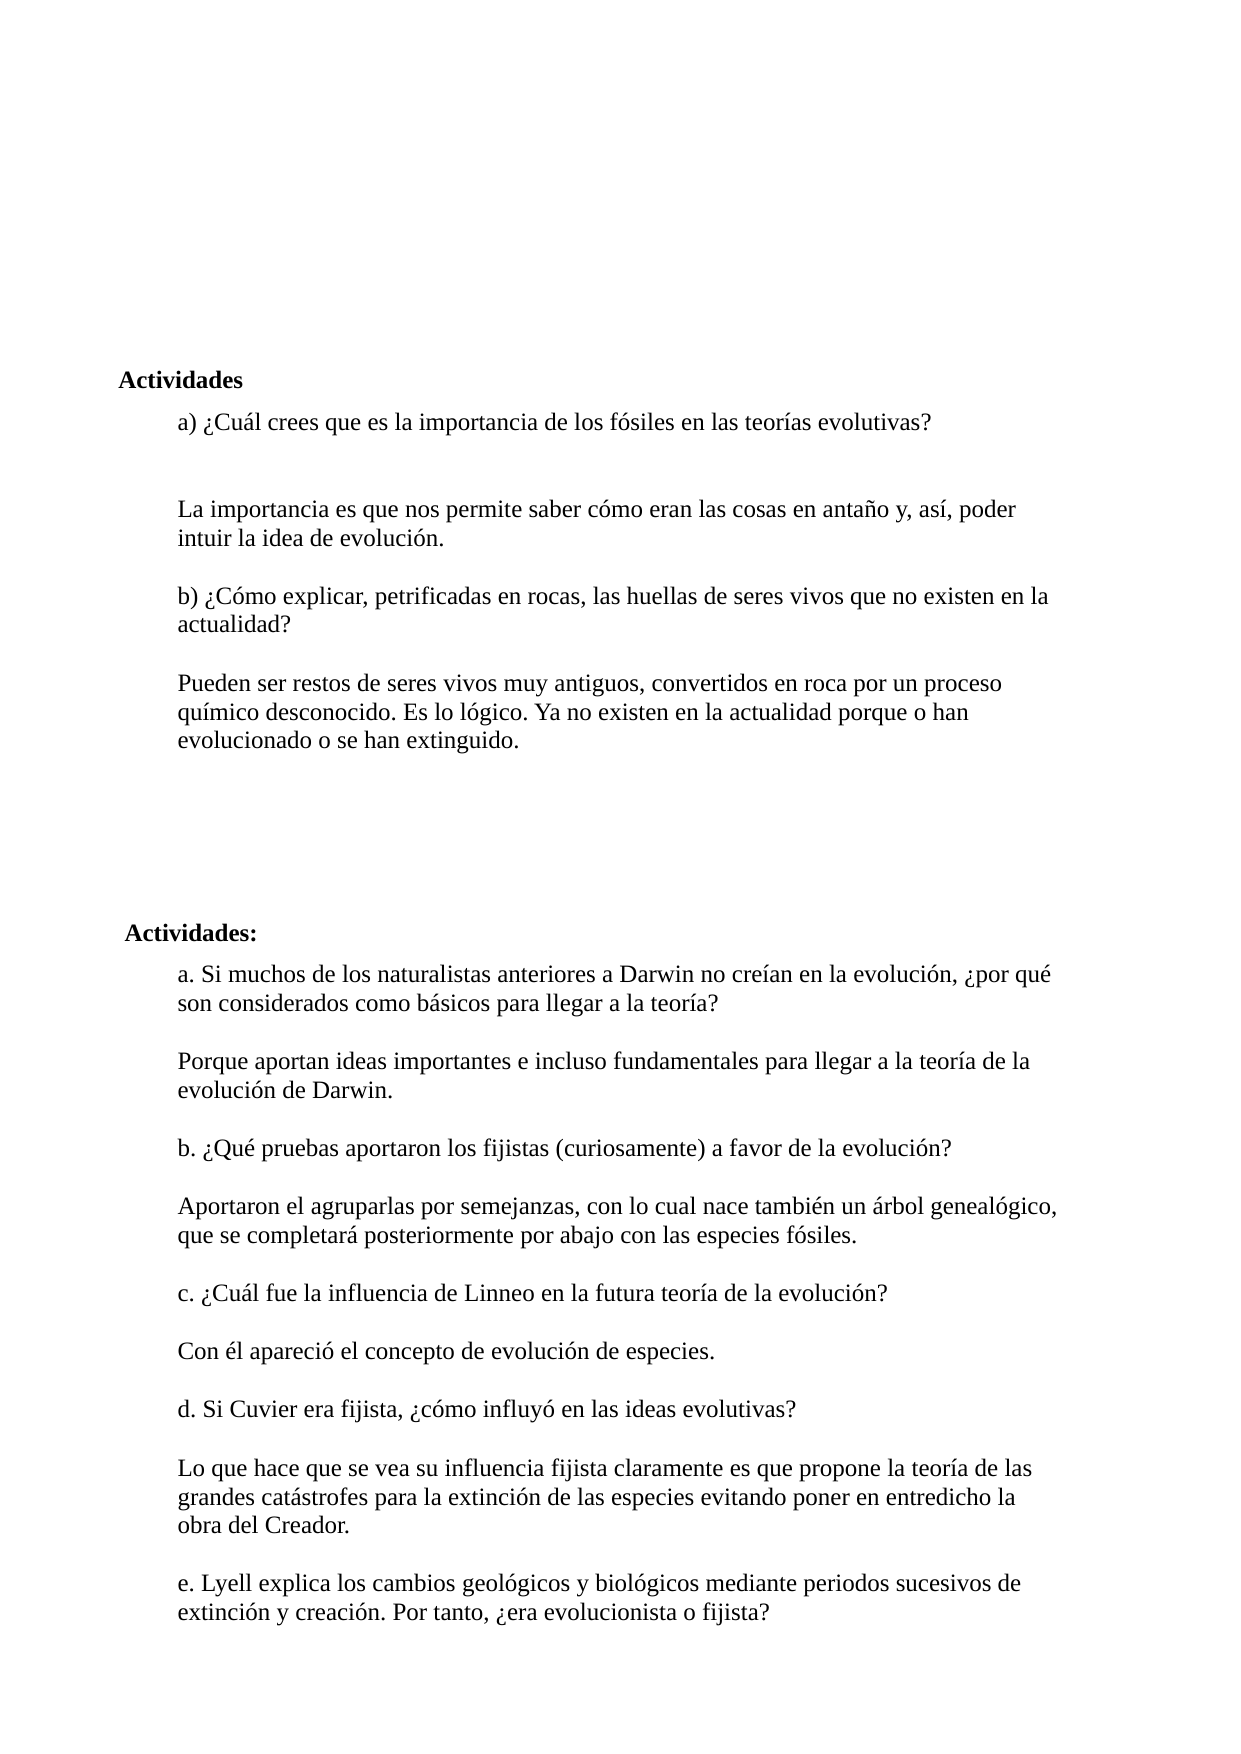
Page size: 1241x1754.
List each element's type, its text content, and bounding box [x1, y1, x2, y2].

text Porque aportan ideas importantes e incluso fundamentales para llegar a la teoría de la evolución de Darwin. [177, 1046, 1063, 1103]
text a. Si muchos de los naturalistas anteriores a Darwin no creían en la evolución, ¿por qué son considerados como básicos para llegar a la teoría? [177, 959, 1063, 1016]
text b. ¿Qué pruebas aportaron los fijistas (curiosamente) a favor de la evolución? [177, 1133, 1063, 1162]
text Con él apareció el concepto de evolución de especies. [177, 1336, 1063, 1365]
text Pueden ser restos de seres vivos muy antiguos, convertidos en roca por un proceso químico desconocido. Es lo lógico. Ya no existen en la actualidad porque o han evolucionado o se han extinguido. [177, 668, 1063, 754]
text a) ¿Cuál crees que es la importancia de los fósiles en las teorías evolutivas? [177, 407, 1063, 464]
text e. Lyell explica los cambios geológicos y biológicos mediante periodos sucesivos de extinción y creación. Por tanto, ¿era evolucionista o fijista? [177, 1568, 1063, 1626]
text Actividades: [118, 918, 1122, 946]
text c. ¿Cuál fue la influencia de Linneo en la futura teoría de la evolución? [177, 1278, 1063, 1307]
text b) ¿Cómo explicar, petrificadas en rocas, las huellas de seres vivos que no existen en la actualidad? [177, 581, 1063, 638]
text Actividades [118, 366, 1122, 394]
text d. Si Cuvier era fijista, ¿cómo influyó en las ideas evolutivas? [177, 1394, 1063, 1423]
table_header [118, 866, 1122, 918]
text Lo que hace que se vea su influencia fijista claramente es que propone la teoría de las grandes catástrofes para la extinción de las especies evitando poner en entredicho la obra del Creador. [177, 1453, 1063, 1539]
text Aportaron el agruparlas por semejanzas, con lo cual nace también un árbol genealógico, que se completará posteriormente por abajo con las especies fósiles. [177, 1191, 1063, 1249]
text La importancia es que nos permite saber cómo eran las cosas en antaño y, así, poder intuir la idea de evolución. [177, 494, 1063, 551]
